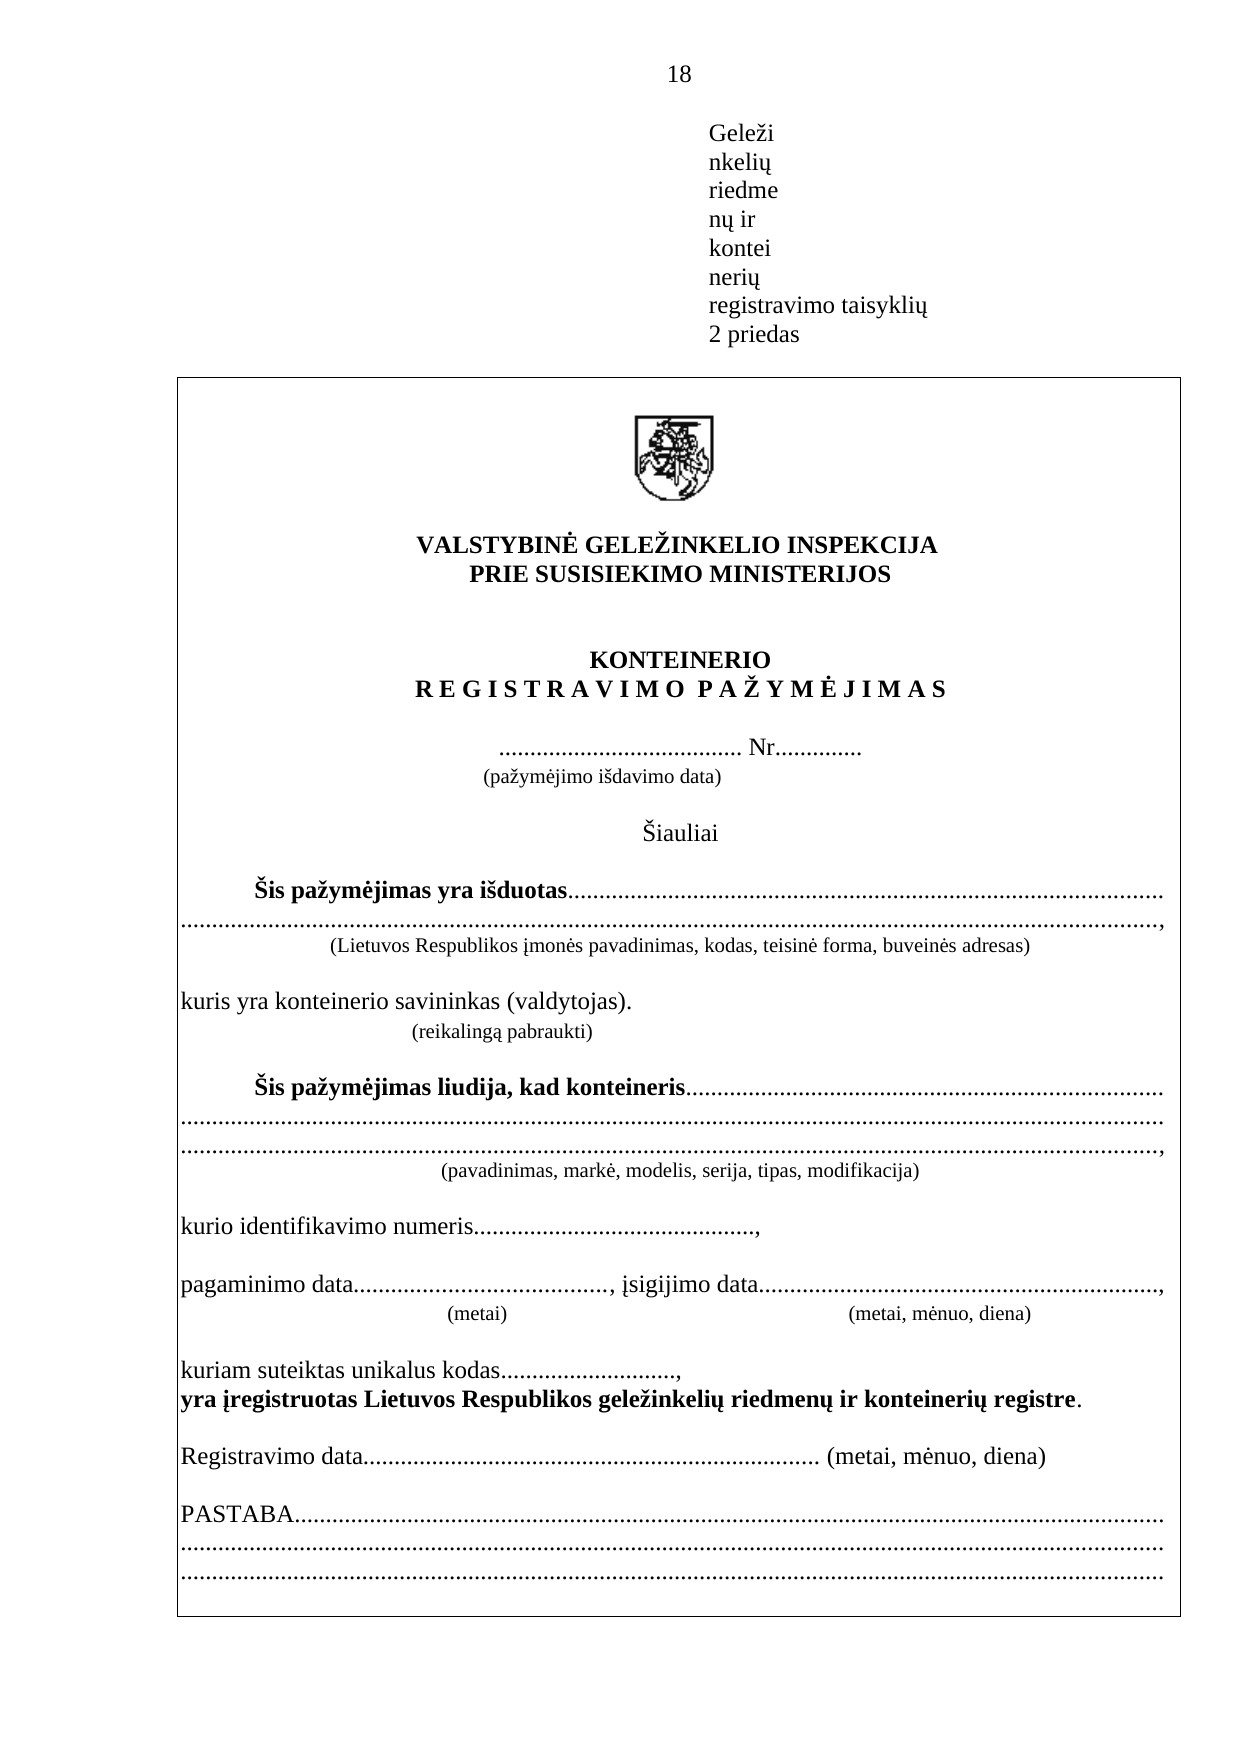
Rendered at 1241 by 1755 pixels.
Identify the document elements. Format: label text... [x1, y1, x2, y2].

text , [178, 901, 1180, 930]
text kuris yra konteinerio savininkas (valdytojas). [178, 983, 1180, 1012]
text (pažymėjimo išdavimo data) [178, 757, 1180, 789]
text (pavadinimas, markė, modelis, serija, tipas, modifikacija) [178, 1155, 1180, 1182]
text Šis pažymėjimas yra išduotas [178, 872, 1180, 901]
text kurio identifikavimo numeris............................................., [178, 1208, 1180, 1240]
text Registravimo data (metai, mėnuo, diena) [178, 1438, 1180, 1470]
text pagaminimo data , įsigijimo data................................................................, [178, 1266, 1180, 1294]
text 2 priedas [177, 319, 1181, 348]
text yra įregistruotas Lietuvos Respublikos geležinkelių riedmenų ir konteinerių registre. [178, 1381, 1180, 1412]
text Geležinkelių riedmenų ir konteinerių [709, 118, 780, 291]
text registravimo taisyklių [177, 291, 1181, 319]
text REGISTRAVIMO PAŽYMĖJIMAS [178, 671, 1180, 703]
text Pastaba [178, 1496, 1180, 1527]
text prie susisiekimo ministerijos [178, 556, 1180, 588]
text (Lietuvos Respublikos įmonės pavadinimas, kodas, teisinė forma, buveinės adresas) [178, 930, 1180, 957]
text Valstybinė geležinkelio inspekcija [178, 527, 1180, 556]
text ....................................... Nr.............. [178, 729, 1180, 757]
text Šiauliai [178, 815, 1180, 847]
text Šis pažymėjimas liudija, kad konteineris [178, 1069, 1180, 1101]
text KONTEINERIO [178, 642, 1180, 671]
text kuriam suteiktas unikalus kodas............................, [178, 1352, 1180, 1381]
text , [178, 1127, 1180, 1155]
text (reikalingą pabraukti) [178, 1012, 1180, 1043]
text (metai) (metai, mėnuo, diena) [178, 1294, 1180, 1326]
